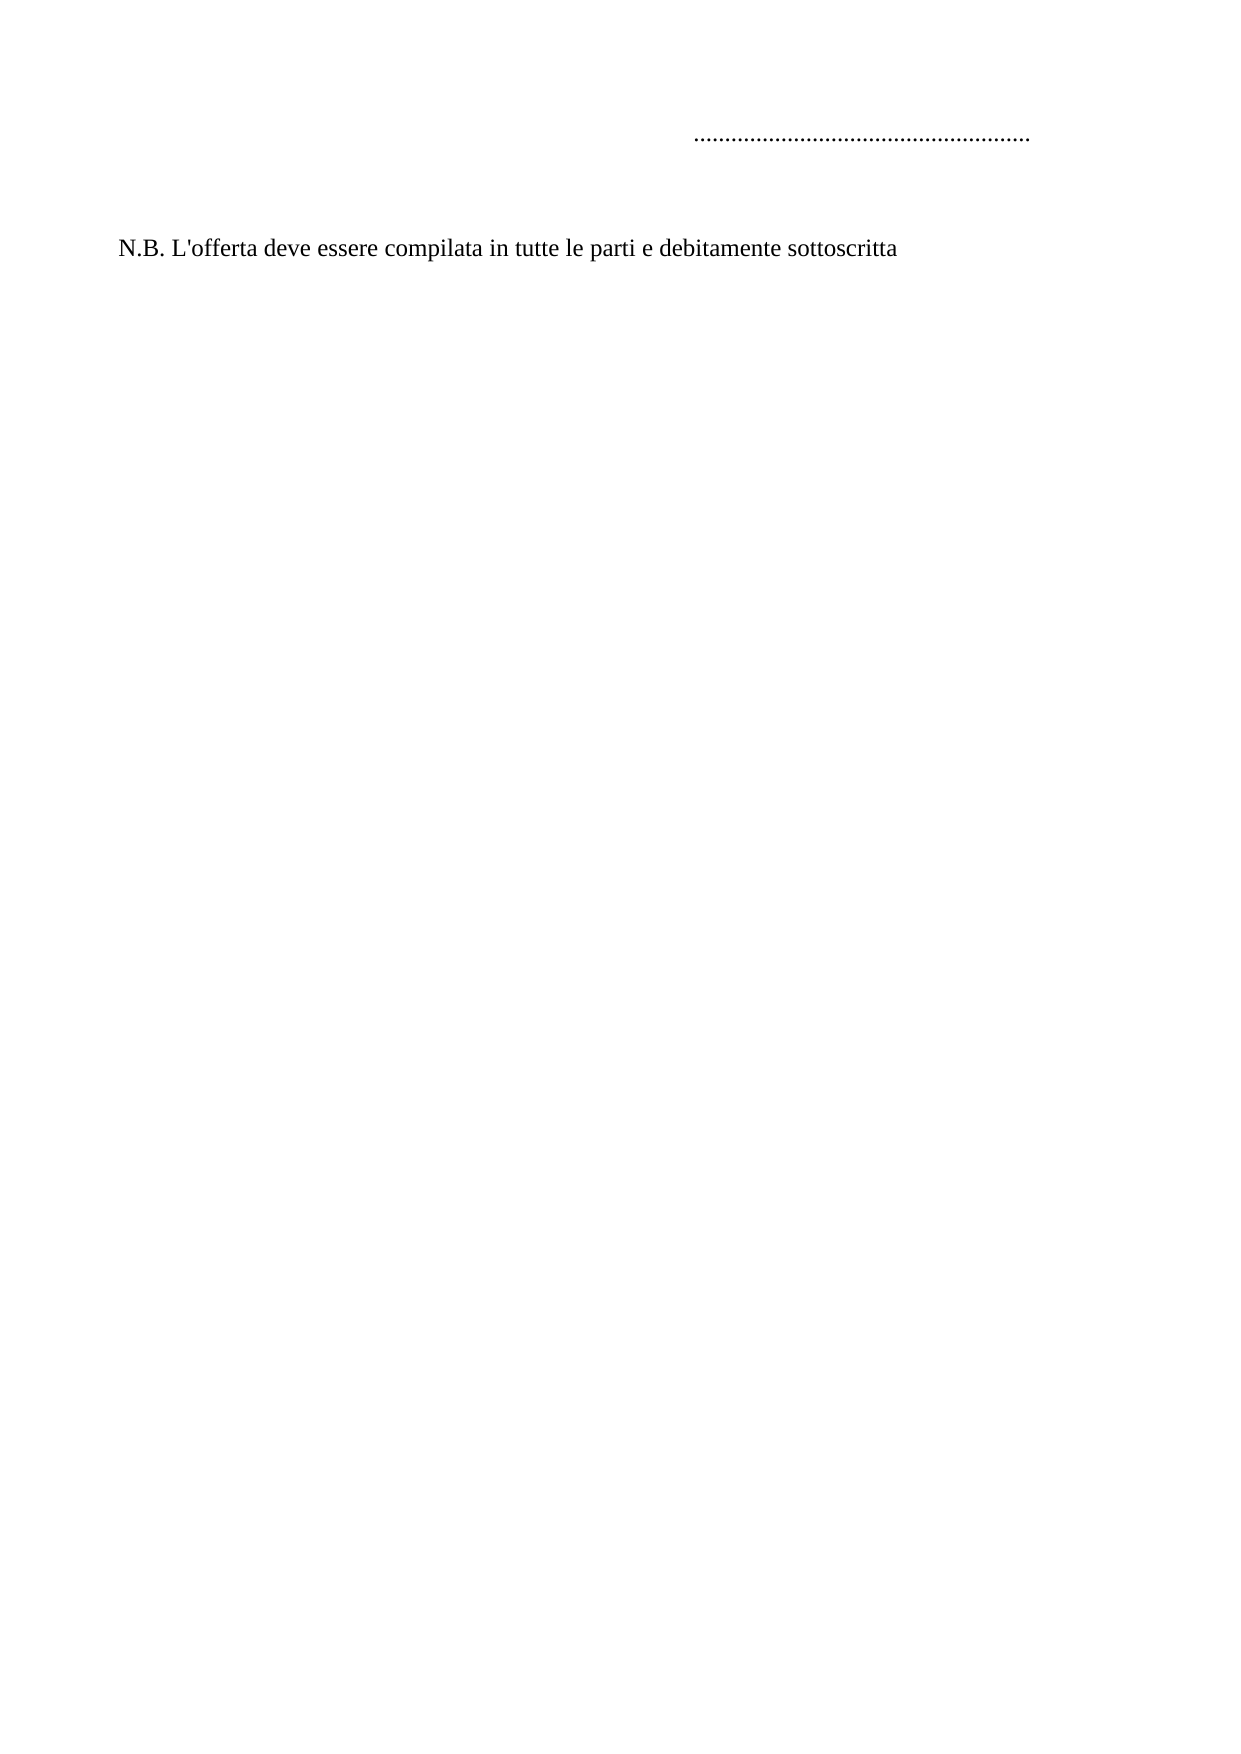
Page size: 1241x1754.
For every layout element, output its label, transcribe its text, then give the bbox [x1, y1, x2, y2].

text N.B. L'offerta deve essere compilata in tutte le parti e debitamente sottoscritta [118, 233, 1122, 262]
text ...................................................... [118, 118, 1122, 147]
